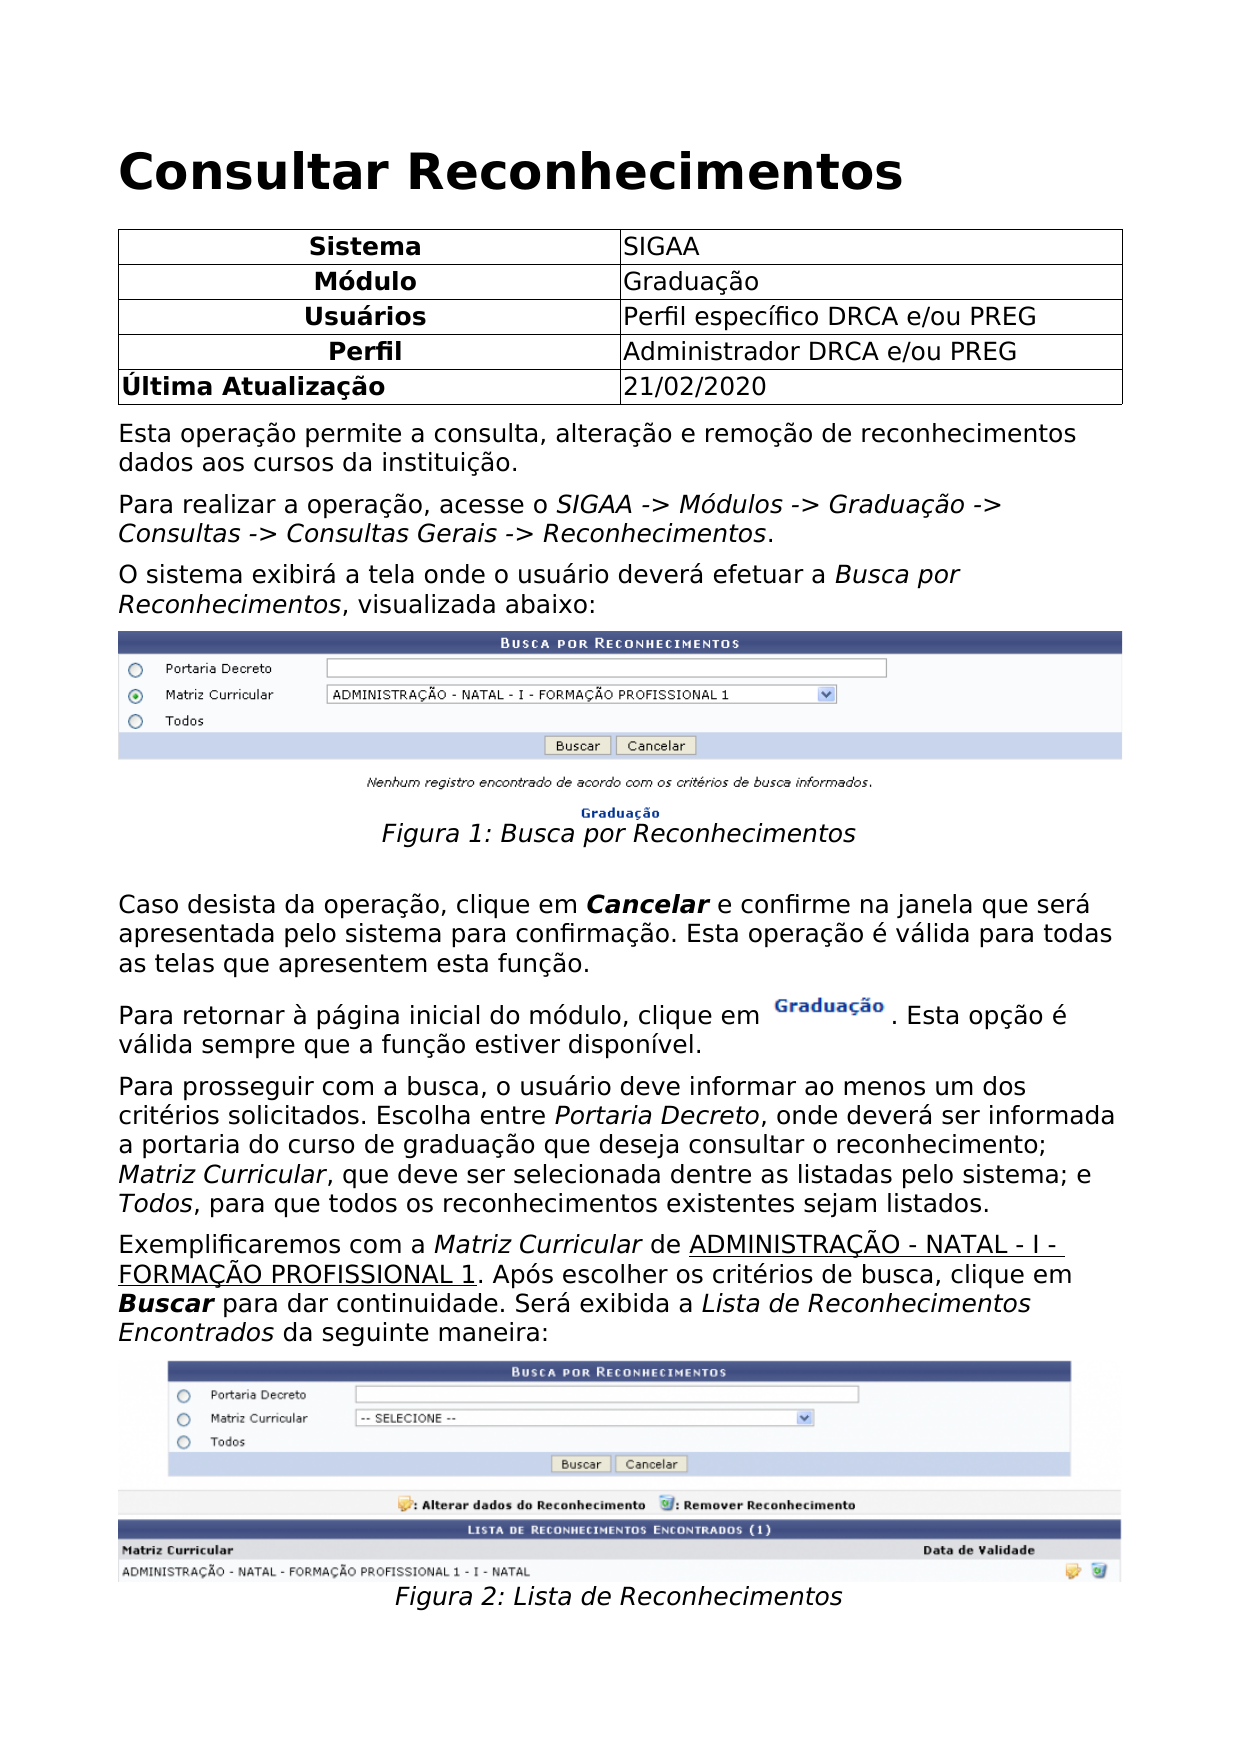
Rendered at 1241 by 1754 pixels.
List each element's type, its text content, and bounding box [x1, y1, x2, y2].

table_header Sistema [119, 230, 620, 264]
table_cell Perfil específico DRCA e/ou PREG [621, 300, 1122, 334]
text Figura 1: Busca por Reconhecimentos [118, 820, 1122, 849]
text Esta operação permite a consulta, alteração e remoção de reconhecimentos dados aos cursos da instituição. [118, 419, 1122, 477]
table_cell Administrador DRCA e/ou PREG [621, 335, 1122, 369]
picture [768, 990, 891, 1025]
subtitle Consultar Reconhecimentos [118, 143, 1122, 201]
table_cell Módulo [119, 265, 620, 299]
text Exemplificaremos com a Matriz Curricular de ADMINISTRAÇÃO - NATAL - I - FORMAÇÃO PROFISSIONAL 1. Após escolher os critérios de busca, clique em Buscar para dar continuidade. Será exibida a Lista de Reconhecimentos Encontrados da seguinte maneira: [118, 1231, 1122, 1347]
text Para prosseguir com a busca, o usuário deve informar ao menos um dos critérios solicitados. Escolha entre Portaria Decreto, onde deverá ser informada a portaria do curso de graduação que deseja consultar o reconhecimento; Matriz Curricular, que deve ser selecionada dentre as listadas pelo sistema; e Todos, para que todos os reconhecimentos existentes sejam listados. [118, 1072, 1122, 1218]
table_cell Graduação [621, 265, 1122, 299]
text Figura 2: Lista de Reconhecimentos [118, 1582, 1122, 1611]
picture [118, 1360, 1123, 1582]
picture [118, 631, 1123, 820]
text O sistema exibirá a tela onde o usuário deverá efetuar a Busca por Reconhecimentos, visualizada abaixo: [118, 561, 1122, 619]
table_cell 21/02/2020 [621, 370, 1122, 404]
table_cell Última Atualização [119, 370, 620, 404]
text Para realizar a operação, acesse o SIGAA -> Módulos -> Graduação -> Consultas -> Consultas Gerais -> Reconhecimentos. [118, 490, 1122, 548]
text Para retornar à página inicial do módulo, clique em . Esta opção é válida sempre que a função estiver disponível. [118, 990, 1122, 1060]
table_header SIGAA [621, 230, 1122, 264]
text Caso desista da operação, clique em Cancelar e confirme na janela que será apresentada pelo sistema para confirmação. Esta operação é válida para todas as telas que apresentem esta função. [118, 890, 1122, 978]
table_cell Perfil [119, 335, 620, 369]
table_cell Usuários [119, 300, 620, 334]
